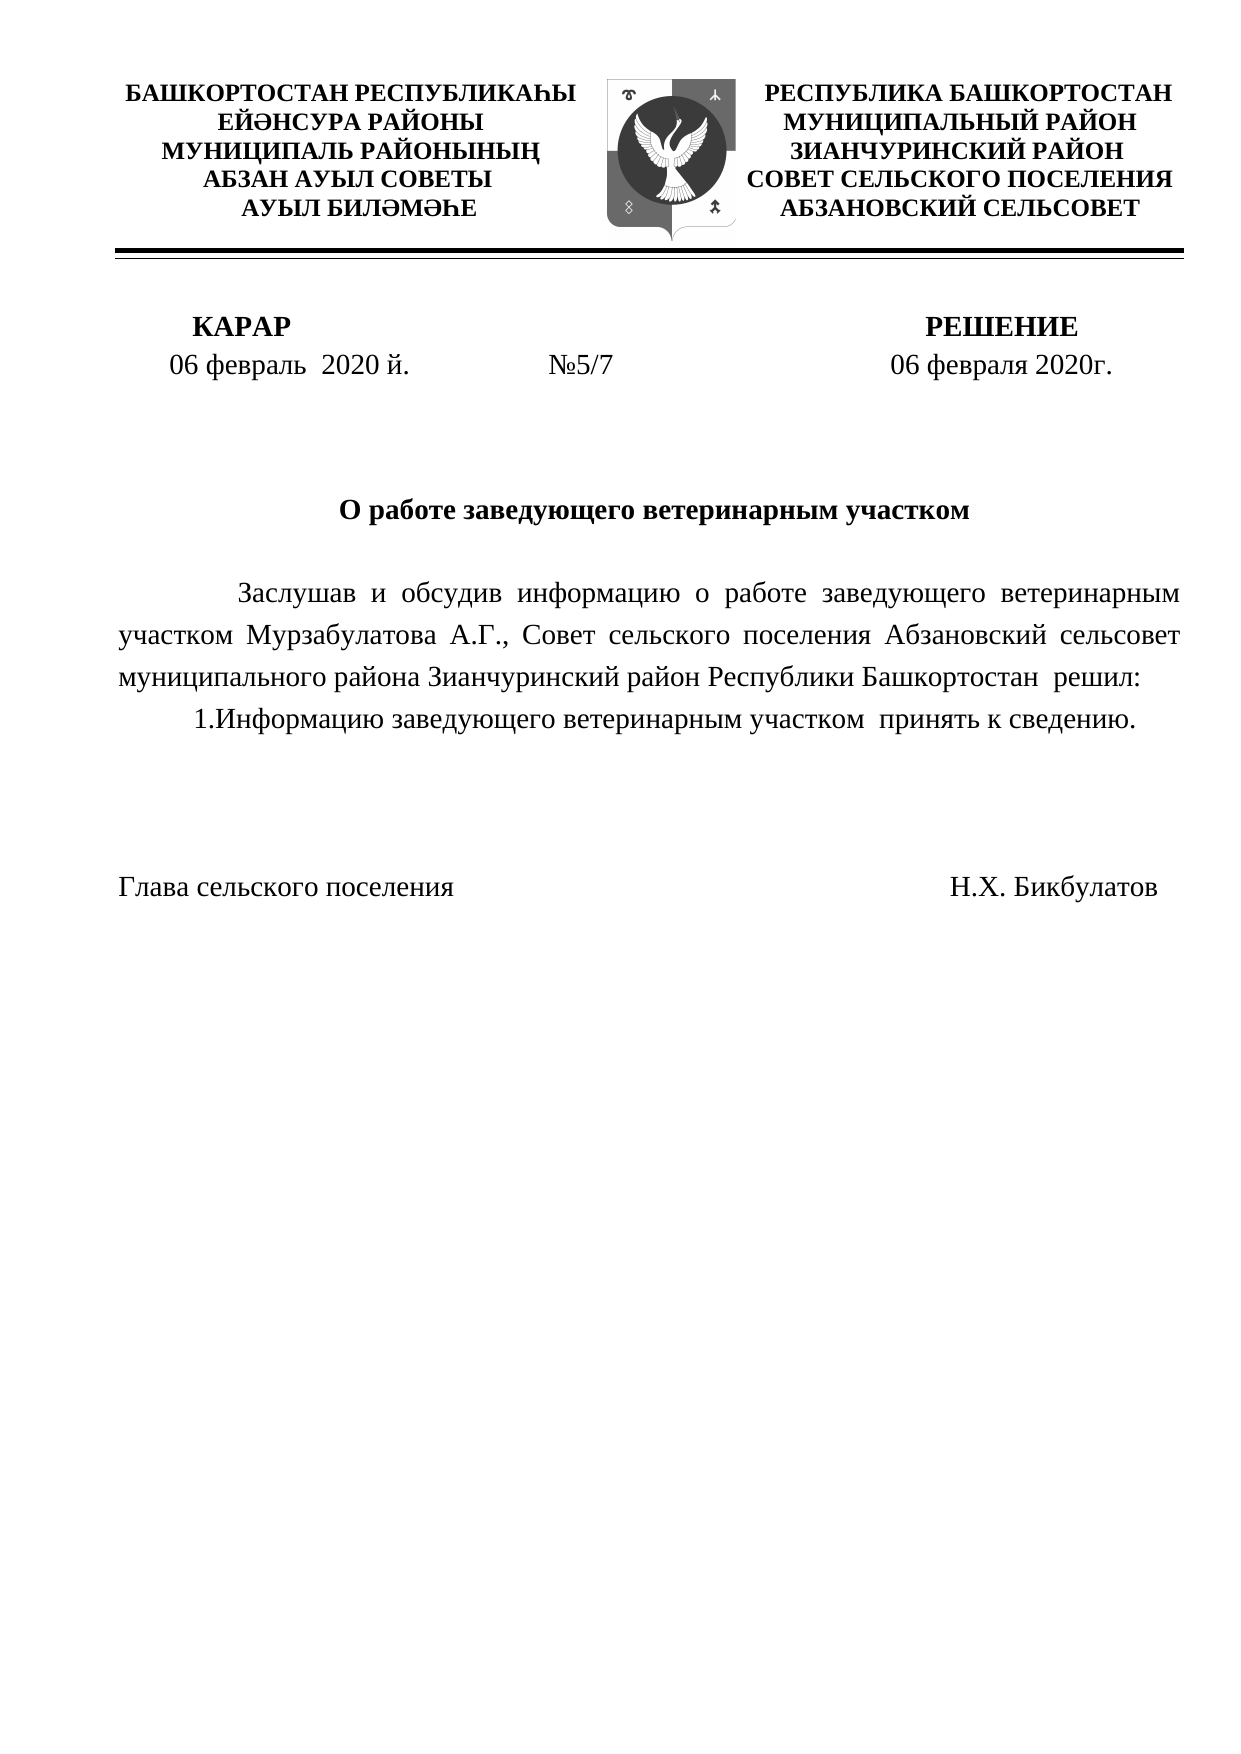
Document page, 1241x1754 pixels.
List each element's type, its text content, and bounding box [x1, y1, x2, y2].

text Глава сельского поселения Н.Х. Бикбулатов [118, 869, 1181, 902]
text КАРАР РЕШЕНИЕ [118, 309, 1181, 342]
text О работе заведующего ветеринарным участком [118, 492, 1181, 525]
text 1.Информацию заведующего ветеринарным участком принять к сведению. [118, 701, 1181, 735]
text 06 февраль 2020 й. №5/7 06 февраля 2020г. [118, 347, 1181, 381]
table_header [586, 78, 736, 247]
table_header БАШКОРТОСТАН РЕСПУБЛИКАҺЫ ЕЙӘНСУРА РАЙОНЫ МУНИЦИПАЛЬ РАЙОНЫНЫҢ АБЗАН АУЫЛ СОВЕТЫ АУЫЛ БИЛӘМӘҺЕ [115, 78, 586, 247]
text Заслушав и обсудив информацию о работе заведующего ветеринарным участком Мурзабулатова А.Г., Совет сельского поселения Абзановский сельсовет муниципального района Зианчуринский район Республики Башкортостан решил: [118, 576, 1181, 693]
table_header РЕСПУБЛИКА БАШКОРТОСТАН МУНИЦИПАЛЬНЫЙ РАЙОН ЗИАНЧУРИНСКИЙ РАЙОН СОВЕТ СЕЛЬСКОГО ПОСЕЛЕНИЯ АБЗАНОВСКИЙ СЕЛЬСОВЕТ [736, 78, 1184, 247]
picture [607, 79, 736, 246]
